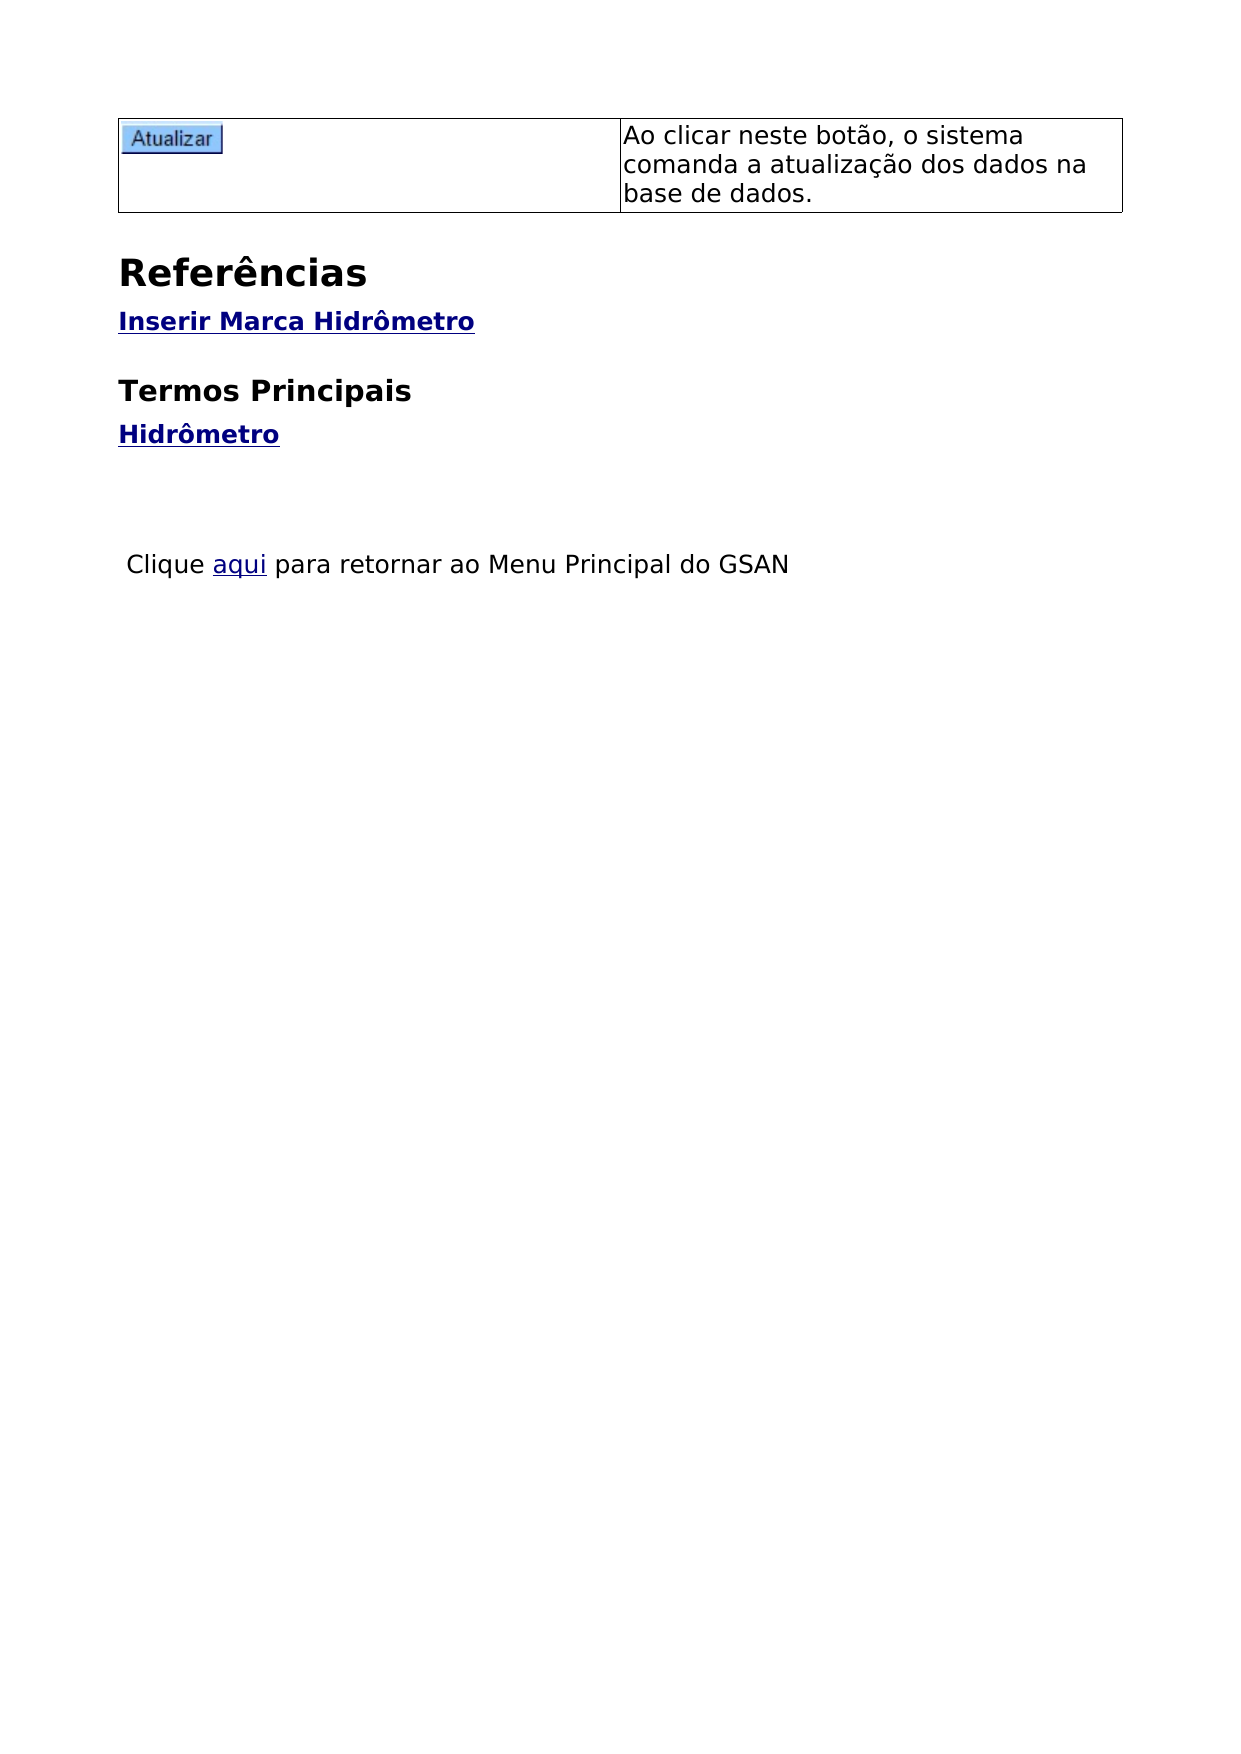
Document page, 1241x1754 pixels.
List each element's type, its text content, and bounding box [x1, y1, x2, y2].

text Inserir Marca Hidrômetro [118, 308, 1122, 337]
picture [121, 121, 223, 154]
text Clique aqui para retornar ao Menu Principal do GSAN [118, 462, 1122, 579]
table_cell [119, 119, 620, 212]
table_cell Ao clicar neste botão, o sistema comanda a atualização dos dados na base de dados. [621, 119, 1122, 212]
text Hidrômetro [118, 421, 1122, 450]
subtitle Referências [118, 251, 1122, 295]
subtitle Termos Principais [118, 374, 1122, 408]
